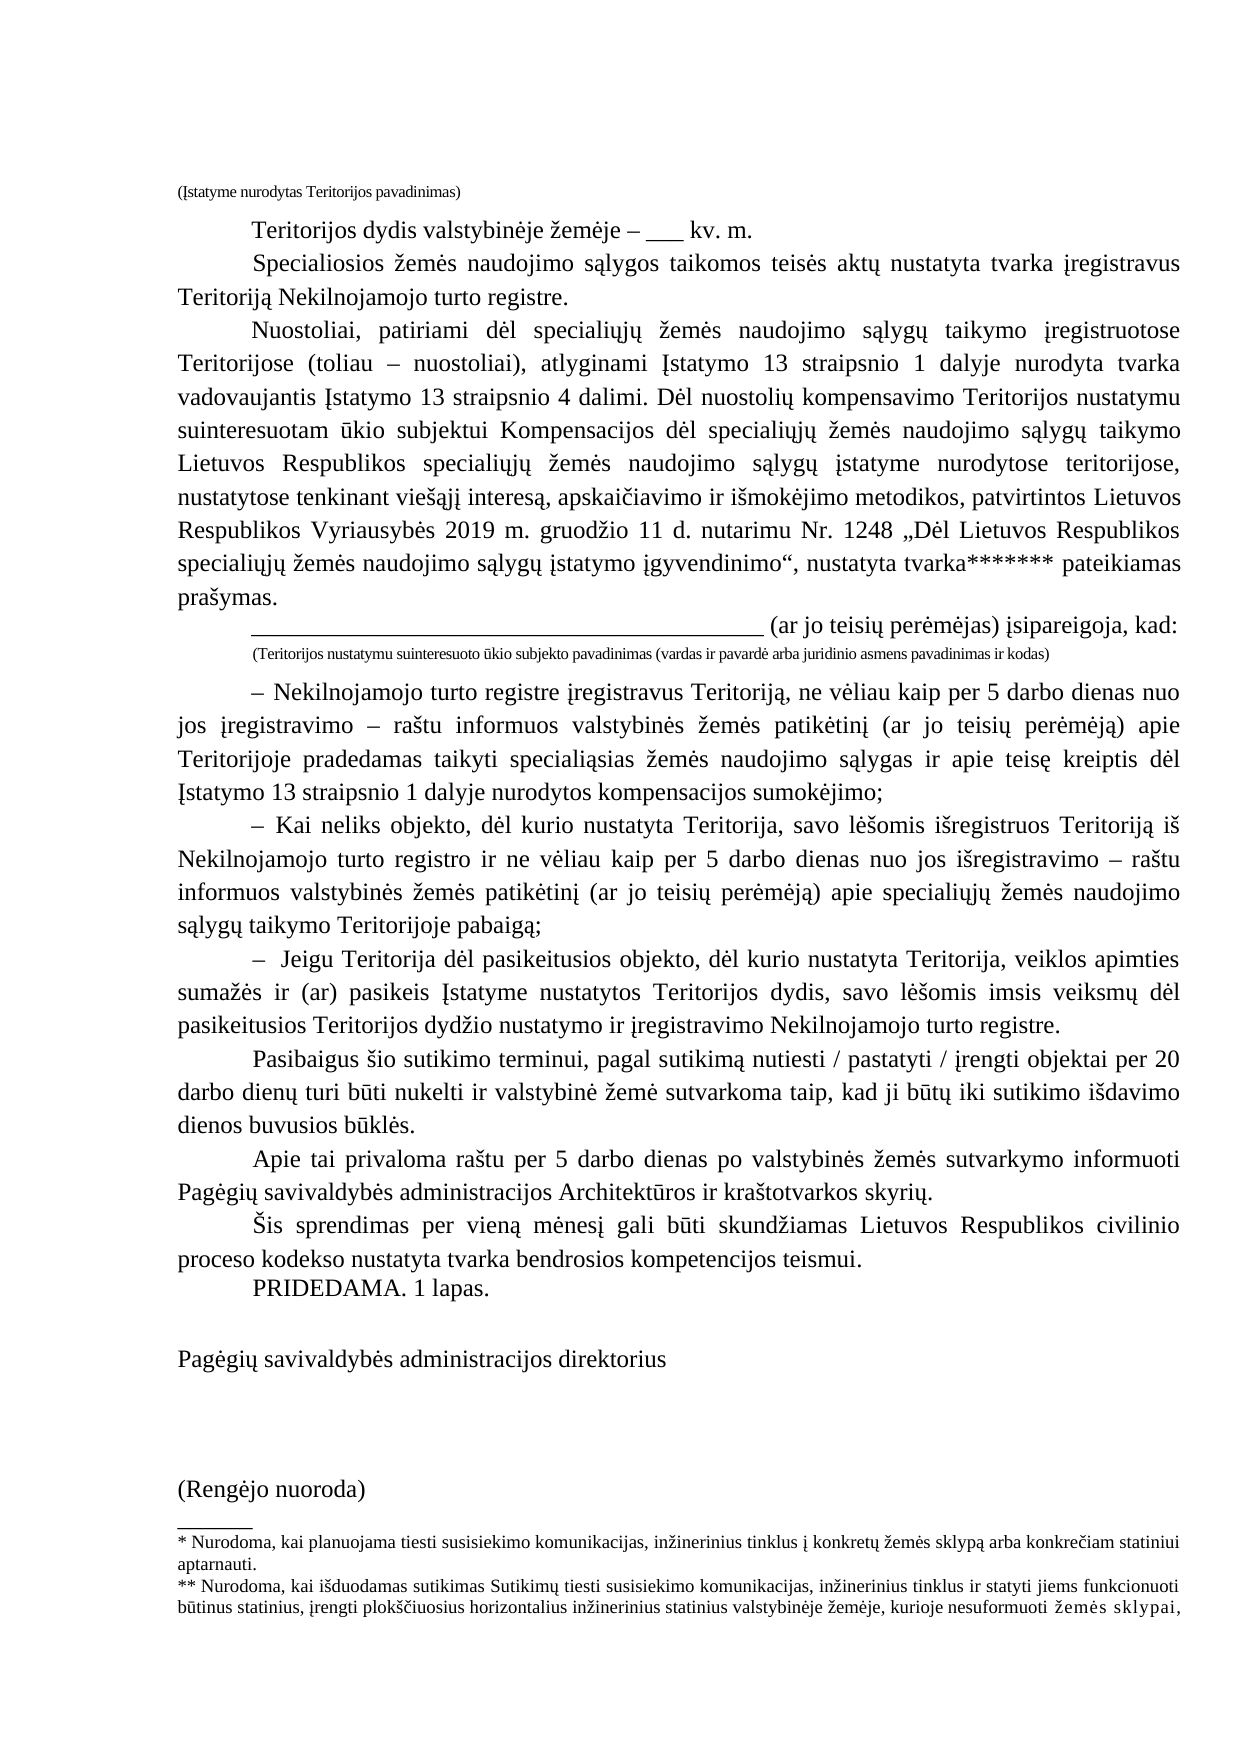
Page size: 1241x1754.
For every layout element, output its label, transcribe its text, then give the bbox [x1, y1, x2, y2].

text – Jeigu Teritorija dėl pasikeitusios objekto, dėl kurio nustatyta Teritorija, veiklos apimties sumažės ir (ar) pasikeis Įstatyme nustatytos Teritorijos dydis, savo lėšomis imsis veiksmų dėl pasikeitusios Teritorijos dydžio nustatymo ir įregistravimo Nekilnojamojo turto registre. [177, 939, 1181, 1039]
text Apie tai privaloma raštu per 5 darbo dienas po valstybinės žemės sutvarkymo informuoti Pagėgių savivaldybės administracijos Architektūros ir kraštotvarkos skyrių. [177, 1139, 1181, 1206]
text Šis sprendimas per vieną mėnesį gali būti skundžiamas Lietuvos Respublikos civilinio proceso kodekso nustatyta tvarka bendrosios kompetencijos teismui. [177, 1206, 1181, 1273]
text ______ [177, 1503, 1181, 1531]
text Specialiosios žemės naudojimo sąlygos taikomos teisės aktų nustatyta tvarka įregistravus Teritoriją Nekilnojamojo turto registre. [177, 244, 1181, 311]
text Nuostoliai, patiriami dėl specialiųjų žemės naudojimo sąlygų taikymo įregistruotose Teritorijose (toliau – nuostoliai), atlyginami Įstatymo 13 straipsnio 1 dalyje nurodyta tvarka vadovaujantis Įstatymo 13 straipsnio 4 dalimi. Dėl nuostolių kompensavimo Teritorijos nustatymu suinteresuotam ūkio subjektui Kompensacijos dėl specialiųjų žemės naudojimo sąlygų taikymo Lietuvos Respublikos specialiųjų žemės naudojimo sąlygų įstatyme nurodytose teritorijose, nustatytose tenkinant viešąjį interesą, apskaičiavimo ir išmokėjimo metodikos, patvirtintos Lietuvos Respublikos Vyriausybės 2019 m. gruodžio 11 d. nutarimu Nr. 1248 „Dėl Lietuvos Respublikos specialiųjų žemės naudojimo sąlygų įstatymo įgyvendinimo“, nustatyta tvarka******* pateikiamas prašymas. [177, 311, 1181, 611]
text (Rengėjo nuoroda) [177, 1474, 1181, 1503]
text – Nekilnojamojo turto registre įregistravus Teritoriją, ne vėliau kaip per 5 darbo dienas nuo jos įregistravimo – raštu informuos valstybinės žemės patikėtinį (ar jo teisių perėmėją) apie Teritorijoje pradedamas taikyti specialiąsias žemės naudojimo sąlygas ir apie teisę kreiptis dėl Įstatymo 13 straipsnio 1 dalyje nurodytos kompensacijos sumokėjimo; [177, 673, 1181, 806]
text * Nurodoma, kai planuojama tiesti susisiekimo komunikacijas, inžinerinius tinklus į konkretų žemės sklypą arba konkrečiam statiniui aptarnauti. [177, 1531, 1181, 1574]
text _________________________________________ (ar jo teisių perėmėjas) įsipareigoja, kad: [177, 611, 1181, 639]
text Pasibaigus šio sutikimo terminui, pagal sutikimą nutiesti / pastatyti / įrengti objektai per 20 darbo dienų turi būti nukelti ir valstybinė žemė sutvarkoma taip, kad ji būtų iki sutikimo išdavimo dienos buvusios būklės. [177, 1039, 1181, 1139]
text Teritorijos dydis valstybinėje žemėje – ___ kv. m. [177, 211, 1181, 244]
text ** Nurodoma, kai išduodamas sutikimas Sutikimų tiesti susisiekimo komunikacijas, inžinerinius tinklus ir statyti jiems funkcionuoti būtinus statinius, įrengti plokščiuosius horizontalius inžinerinius statinius valstybinėje žemėje, kurioje nesuformuoti žemės sklypai, [177, 1574, 1181, 1618]
text (Įstatyme nurodytas Teritorijos pavadinimas) [177, 177, 1181, 211]
text – Kai neliks objekto, dėl kurio nustatyta Teritorija, savo lėšomis išregistruos Teritoriją iš Nekilnojamojo turto registro ir ne vėliau kaip per 5 darbo dienas nuo jos išregistravimo – raštu informuos valstybinės žemės patikėtinį (ar jo teisių perėmėją) apie specialiųjų žemės naudojimo sąlygų taikymo Teritorijoje pabaigą; [177, 806, 1181, 939]
text Pagėgių savivaldybės administracijos direktorius [177, 1344, 1181, 1373]
text (Teritorijos nustatymu suinteresuoto ūkio subjekto pavadinimas (vardas ir pavardė arba juridinio asmens pavadinimas ir kodas) [177, 639, 1181, 673]
text PRIDEDAMA. 1 lapas. [177, 1273, 1181, 1301]
